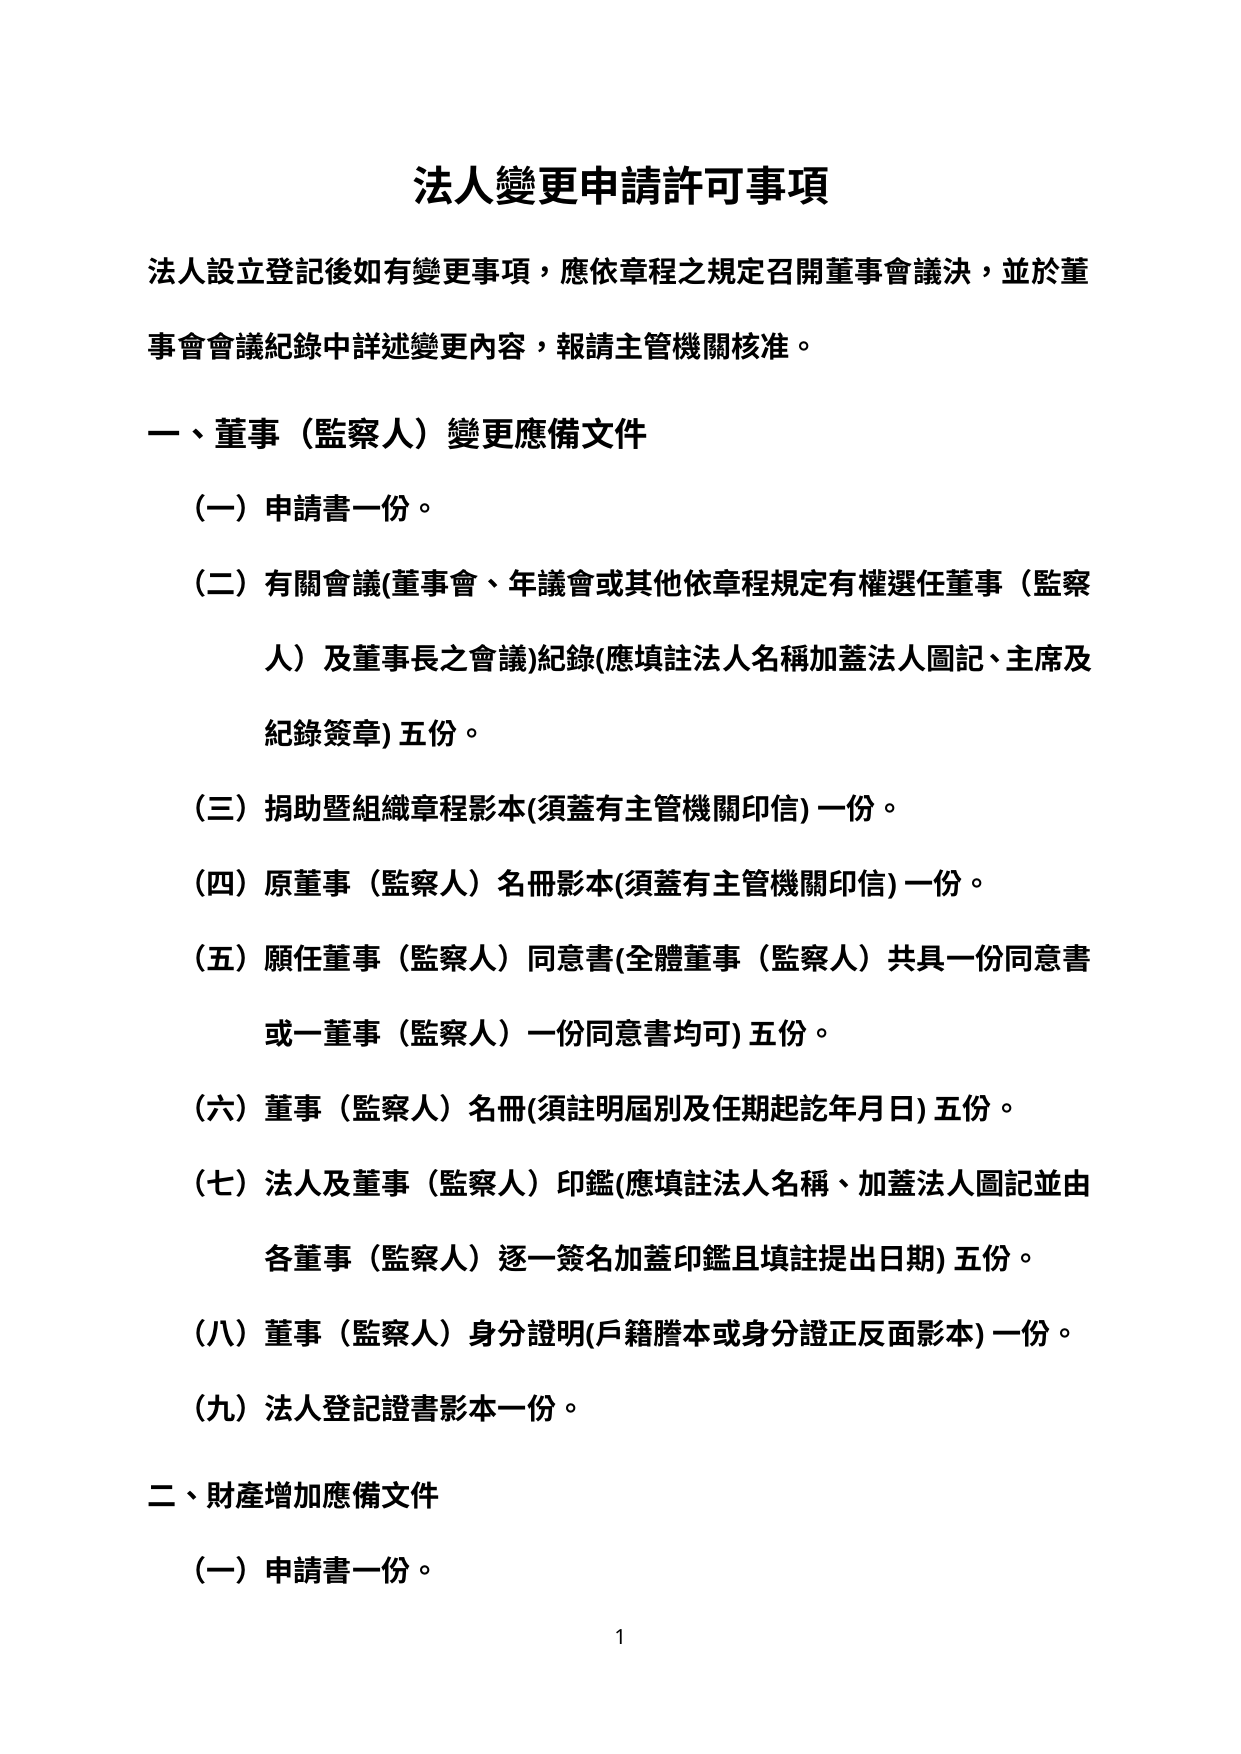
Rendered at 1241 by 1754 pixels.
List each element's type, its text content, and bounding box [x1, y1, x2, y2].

text （八）董事（監察人）身分證明(戶籍謄本或身分證正反面影本) 一份。 [177, 1294, 1092, 1369]
text （七）法人及董事（監察人）印鑑(應填註法人名稱、加蓋法人圖記並由各董事（監察人）逐一簽名加蓋印鑑且填註提出日期) 五份。 [177, 1144, 1092, 1294]
text （一）申請書一份。 [177, 469, 1092, 544]
text （五）願任董事（監察人）同意書(全體董事（監察人）共具一份同意書或一董事（監察人）一份同意書均可) 五份。 [177, 919, 1092, 1069]
text （二）有關會議(董事會、年議會或其他依章程規定有權選任董事（監察人）及董事長之會議)紀錄(應填註法人名稱加蓋法人圖記、主席及紀錄簽章) 五份。 [177, 544, 1092, 769]
text （三）捐助暨組織章程影本(須蓋有主管機關印信) 一份。 [177, 769, 1092, 844]
text 法人設立登記後如有變更事項，應依章程之規定召開董事會議決，並於董事會會議紀錄中詳述變更內容，報請主管機關核准。 [148, 232, 1092, 382]
text （九）法人登記證書影本一份。 [177, 1369, 1092, 1444]
text （四）原董事（監察人）名冊影本(須蓋有主管機關印信) 一份。 [177, 844, 1092, 919]
text （一）申請書一份。 [177, 1531, 1092, 1606]
text 二、財產增加應備文件 [148, 1456, 1092, 1531]
text 一、董事（監察人）變更應備文件 [148, 394, 1092, 469]
text （六）董事（監察人）名冊(須註明屆別及任期起訖年月日) 五份。 [177, 1069, 1092, 1144]
text 法人變更申請許可事項 [148, 146, 1092, 221]
